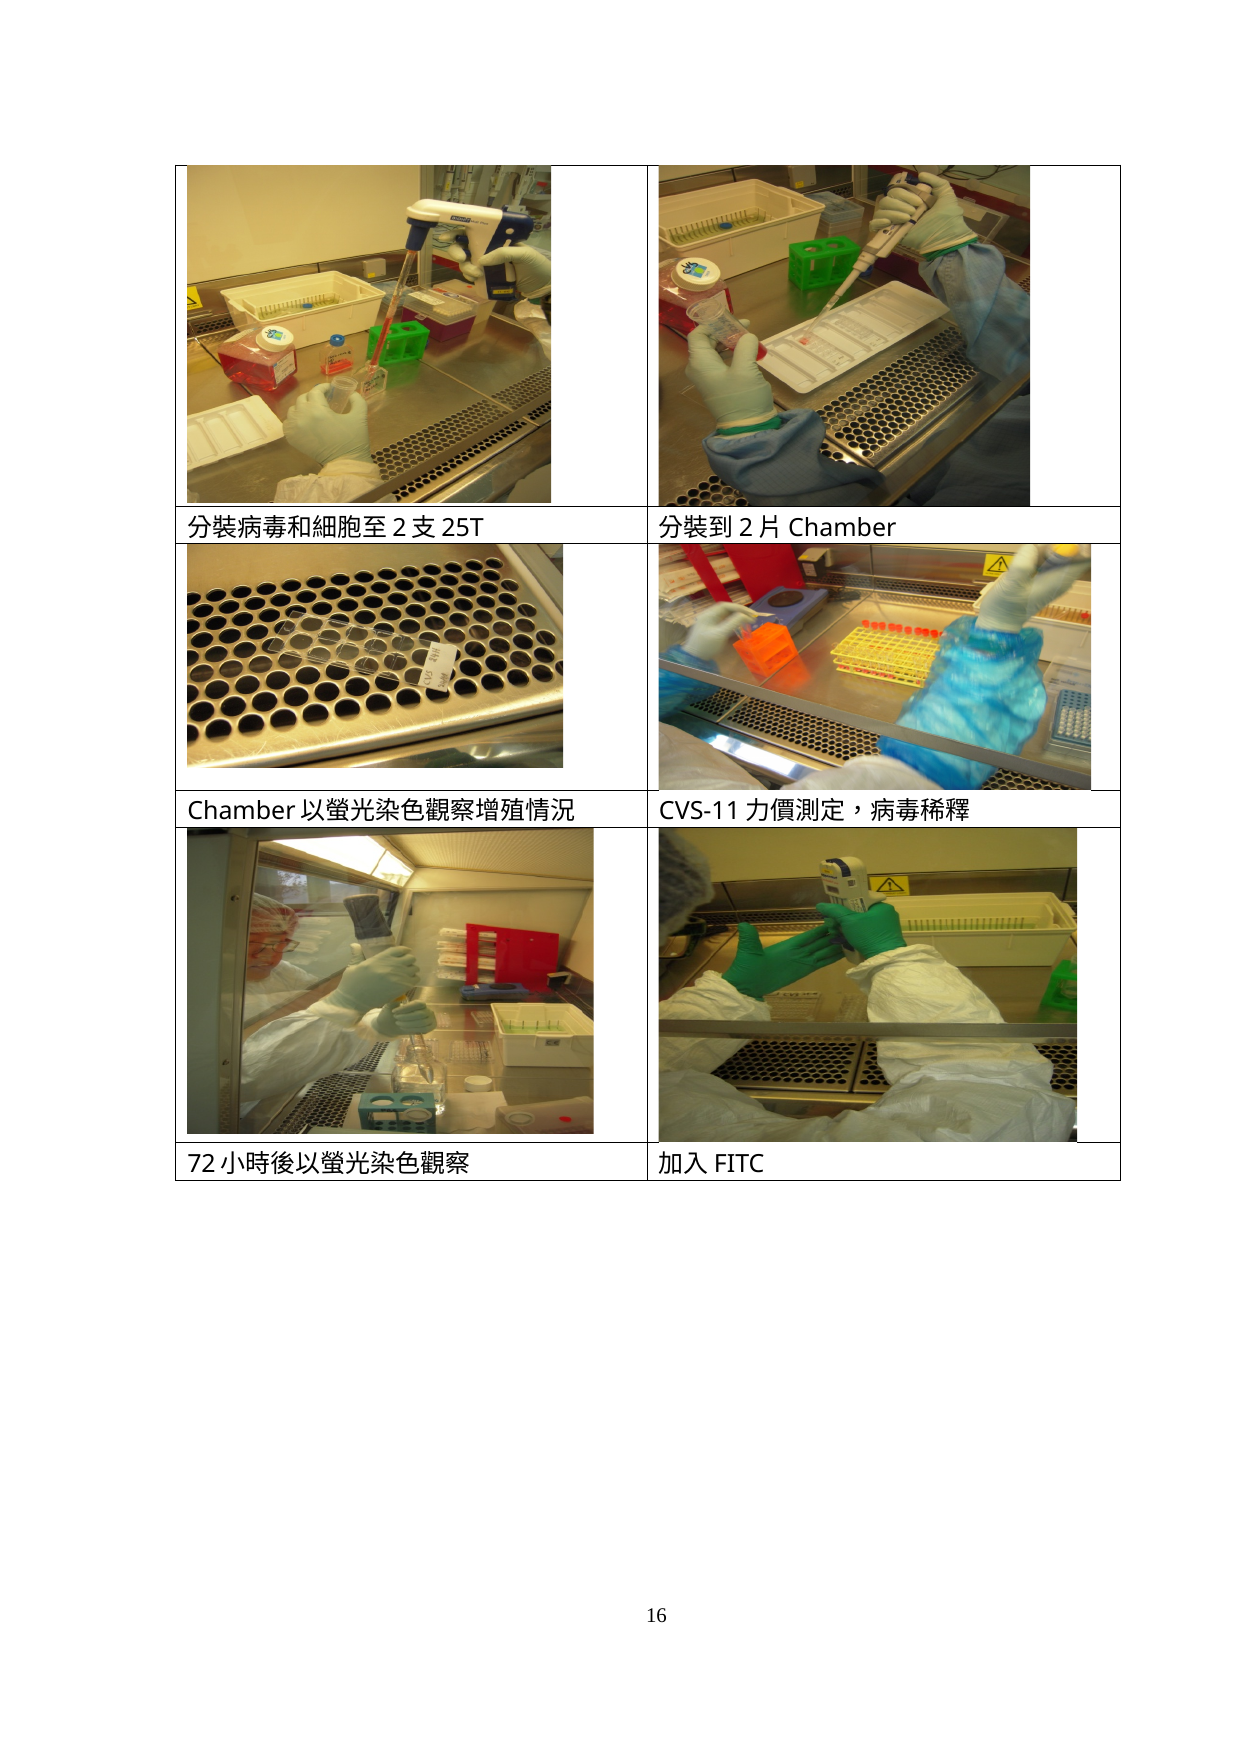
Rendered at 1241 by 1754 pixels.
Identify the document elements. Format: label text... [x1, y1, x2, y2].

table_cell Chamber以螢光染色觀察增殖情況 [176, 791, 647, 827]
table_cell 分裝病毒和細胞至2支25T [176, 507, 647, 543]
table_cell 72小時後以螢光染色觀察 [176, 1143, 647, 1179]
table_cell [648, 828, 658, 1142]
picture [187, 544, 564, 768]
table_cell [648, 544, 658, 790]
picture [658, 165, 1031, 506]
table_cell [176, 166, 647, 506]
table_cell 分裝到2片Chamber [648, 507, 1120, 543]
table_cell CVS-11力價測定，病毒稀釋 [648, 791, 1120, 827]
table_cell [176, 544, 647, 790]
table_cell 加入FITC [648, 1143, 1120, 1179]
picture [658, 828, 1078, 1142]
table_cell [648, 166, 658, 506]
table_cell [1031, 166, 1120, 506]
table_cell [1078, 828, 1120, 1142]
picture [187, 828, 594, 1134]
table_cell [176, 828, 647, 1142]
table_cell [1092, 544, 1120, 790]
picture [658, 544, 1092, 790]
picture [187, 165, 552, 503]
